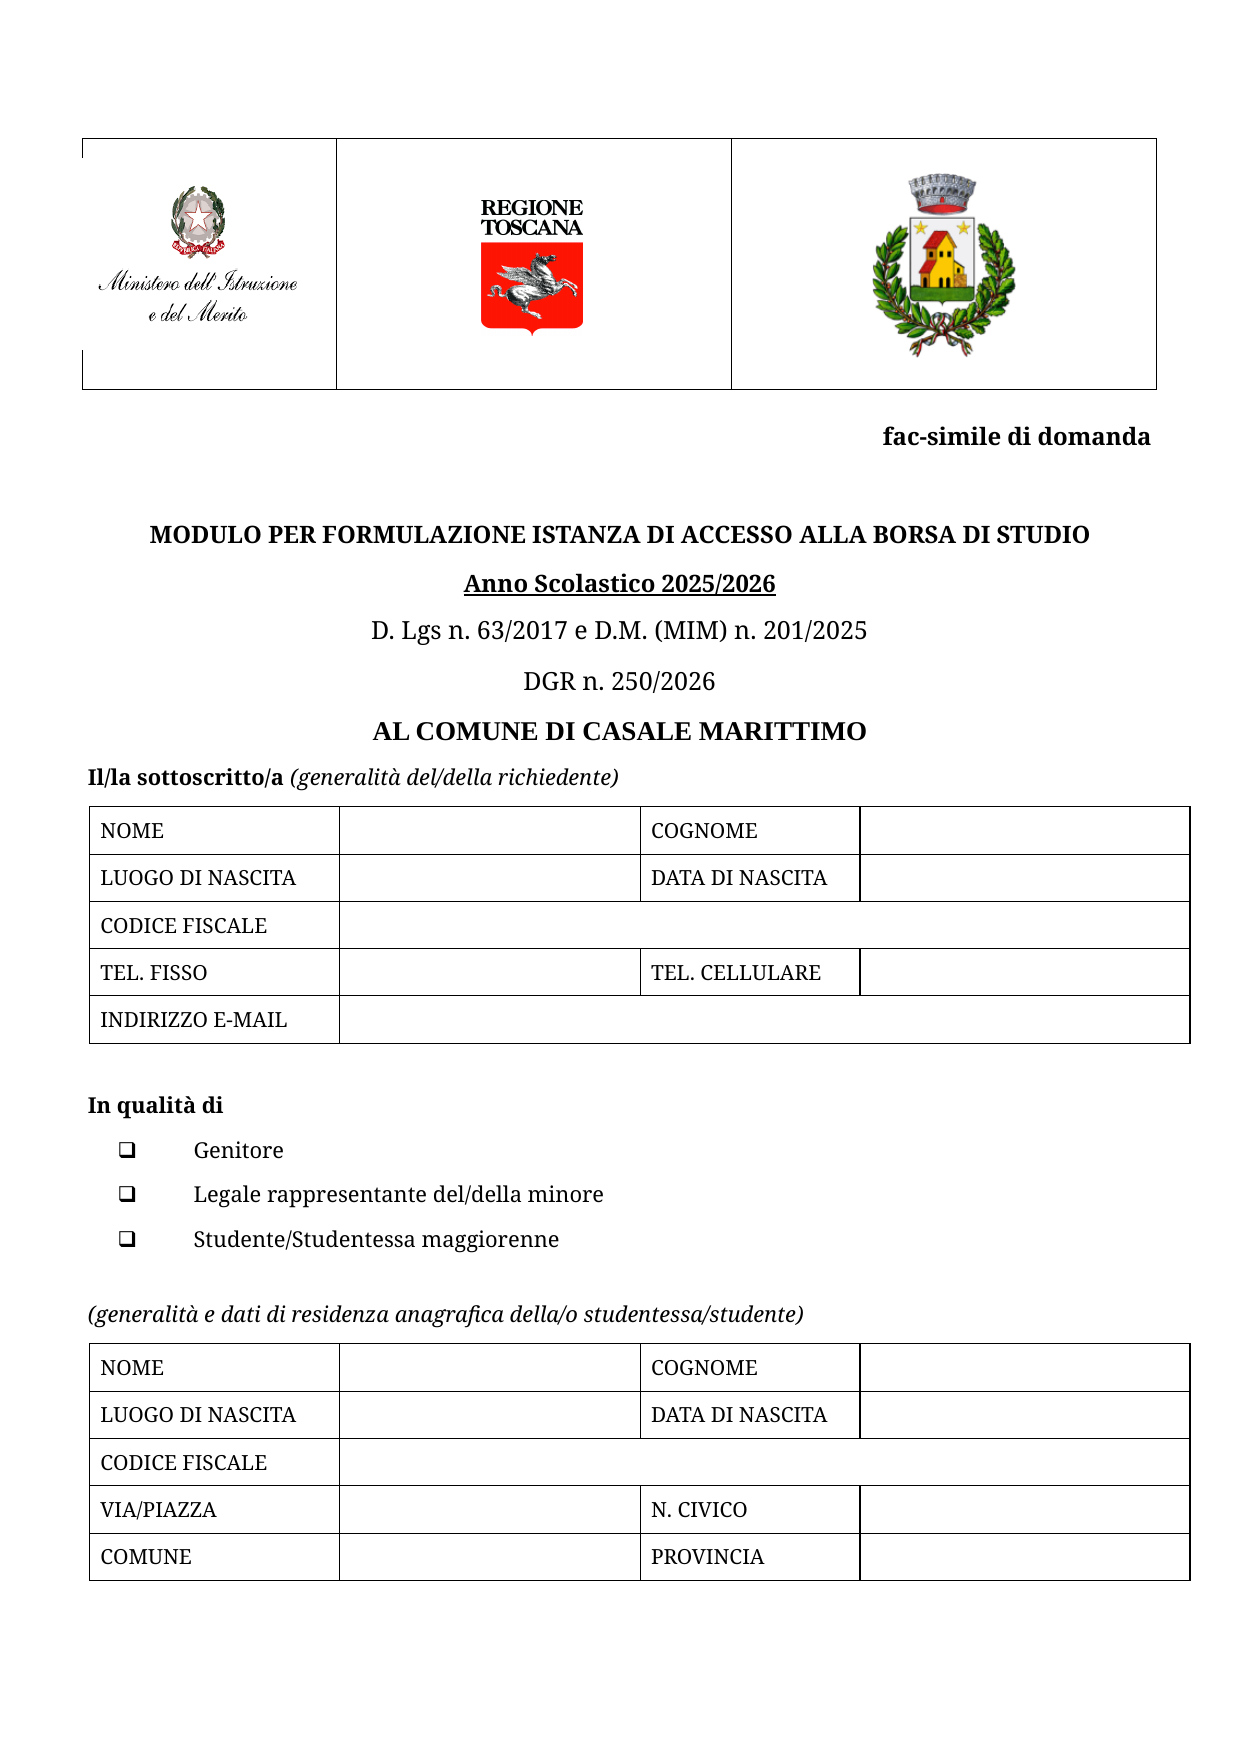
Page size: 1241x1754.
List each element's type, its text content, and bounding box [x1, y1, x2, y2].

table_header [861, 807, 1189, 853]
table_cell PROVINCIA [641, 1534, 859, 1580]
text fac-simile di domanda [89, 420, 1152, 452]
text D. Lgs n. 63/2017 e D.M. (MIM) n. 201/2025 [89, 612, 1150, 647]
table_cell LUOGO DI NASCITA [90, 1392, 339, 1438]
subtitle AL COMUNE DI CASALE MARITTIMO [89, 714, 1151, 746]
table_header [340, 807, 640, 853]
table_cell [340, 1392, 640, 1438]
text  Genitore [117, 1135, 1152, 1164]
table_cell [861, 1534, 1189, 1580]
table_header COGNOME [641, 807, 859, 853]
table_cell [861, 855, 1189, 901]
text Il/la sottoscritto/a (generalità del/della richiedente) [88, 762, 1152, 791]
table_cell TEL. CELLULARE [641, 949, 859, 995]
table_cell [861, 949, 1189, 995]
table_cell [340, 855, 640, 901]
table_cell VIA/PIAZZA [90, 1486, 339, 1532]
table_cell [340, 1534, 640, 1580]
table_cell [861, 1392, 1189, 1438]
table_cell [340, 1439, 1189, 1485]
text DGR n. 250/2026 [89, 663, 1150, 698]
table_cell [340, 1486, 640, 1532]
table_cell DATA DI NASCITA [641, 855, 859, 901]
table_cell INDIRIZZO E-MAIL [90, 996, 339, 1043]
text  Studente/Studentessa maggiorenne [117, 1224, 1152, 1254]
table_cell CODICE FISCALE [90, 1439, 339, 1485]
table_cell LUOGO DI NASCITA [90, 855, 339, 901]
table_cell [340, 902, 1189, 948]
text MODULO PER FORMULAZIONE ISTANZA DI ACCESSO ALLA BORSA DI STUDIO [89, 518, 1152, 550]
table_header NOME [90, 1344, 339, 1391]
table_cell COMUNE [90, 1534, 339, 1580]
table_header NOME [90, 807, 339, 853]
table_header [83, 139, 336, 389]
table_header [337, 139, 731, 389]
table_cell TEL. FISSO [90, 949, 339, 995]
table_cell DATA DI NASCITA [641, 1392, 859, 1438]
text Anno Scolastico 2025/2026 [89, 566, 1150, 599]
table_cell [340, 949, 640, 995]
text  Legale rappresentante del/della minore [117, 1179, 1152, 1209]
table_cell N. CIVICO [641, 1486, 859, 1532]
table_header COGNOME [641, 1344, 859, 1391]
text In qualità di [88, 1090, 1152, 1120]
table_cell [340, 996, 1189, 1043]
text (generalità e dati di residenza anagrafica della/o studentessa/studente) [88, 1299, 1152, 1328]
table_cell CODICE FISCALE [90, 902, 339, 948]
table_cell [861, 1486, 1189, 1532]
table_header [340, 1344, 640, 1391]
table_header [861, 1344, 1189, 1391]
table_header [732, 139, 1156, 389]
